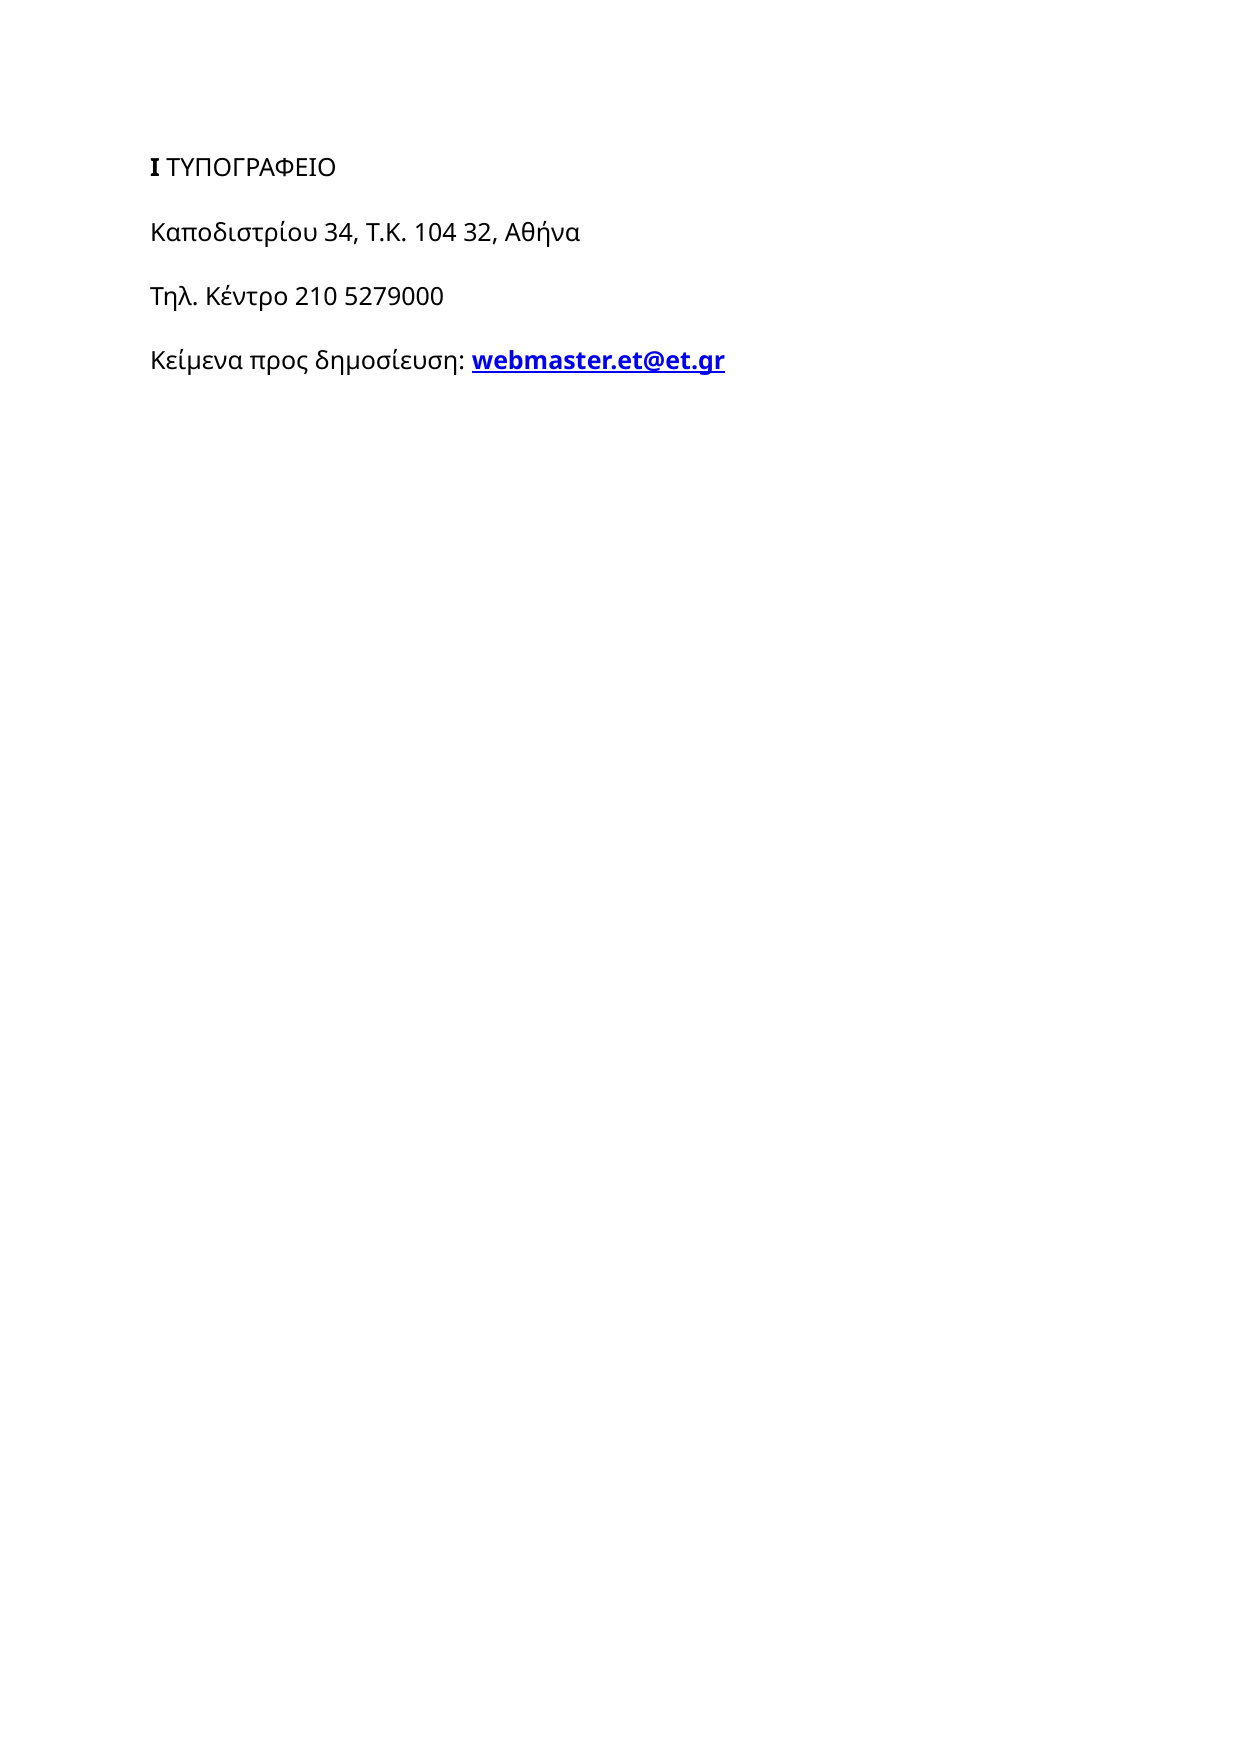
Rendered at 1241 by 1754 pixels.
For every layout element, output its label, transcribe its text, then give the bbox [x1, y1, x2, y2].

text I ΤΥΠΟΓΡΑΦΕΙΟ [150, 150, 1090, 184]
text Τηλ. Κέντρο 210 5279000 [150, 278, 1090, 312]
text Κείμενα προς δημοσίευση: webmaster.et@et.gr [150, 342, 1090, 377]
text Καποδιστρίου 34, Τ.Κ. 104 32, Αθήνα [150, 214, 1090, 248]
